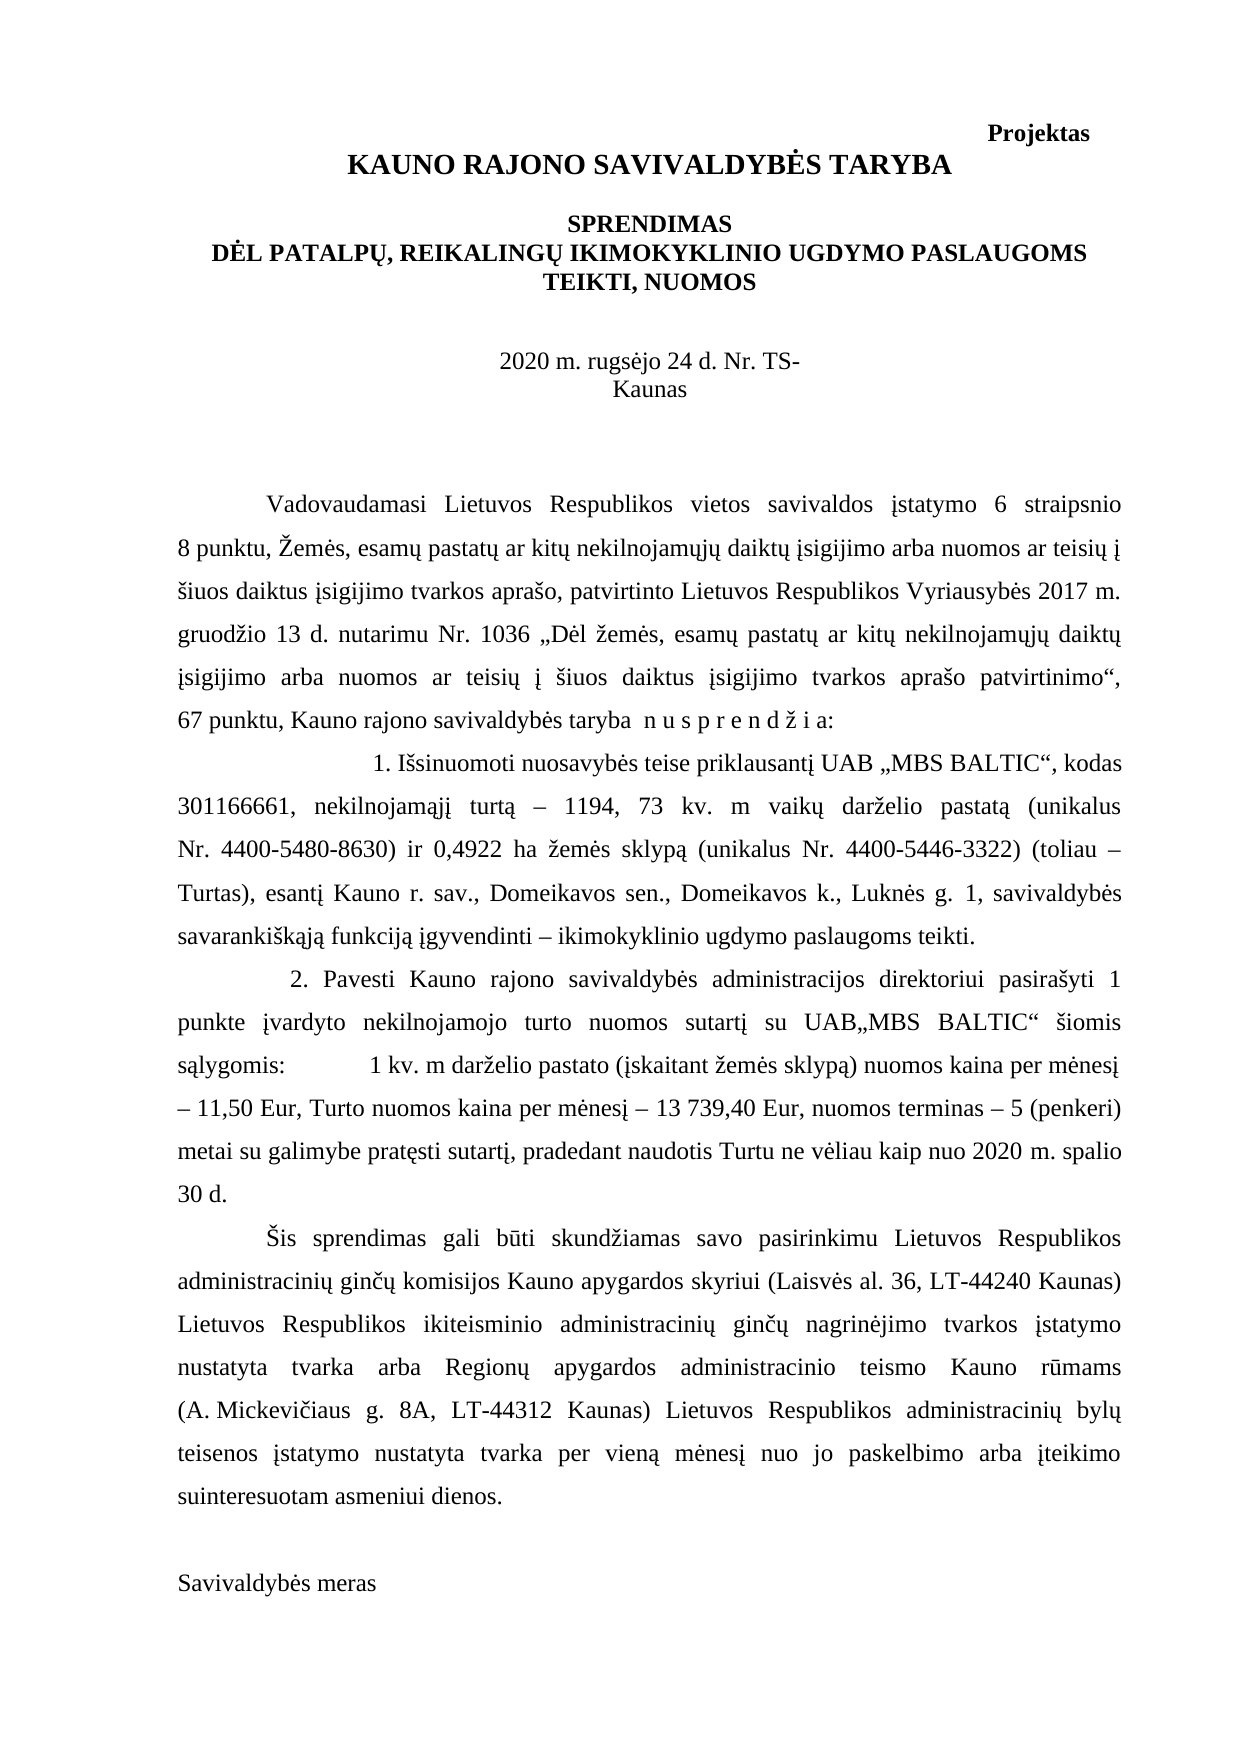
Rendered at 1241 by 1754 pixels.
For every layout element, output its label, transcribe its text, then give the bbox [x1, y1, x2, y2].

text Kaunas [177, 374, 1122, 403]
text Projektas [987, 118, 1122, 147]
text Savivaldybės meras [177, 1568, 1122, 1596]
text SPRENDIMAS [177, 209, 1122, 238]
text 1. Išsinuomoti nuosavybės teise priklausantį UAB „MBS BALTIC“, kodas 301166661, nekilnojamąjį turtą – 1194, 73 kv. m vaikų darželio pastatą (unikalus Nr. 4400-5480-8630) ir 0,4922 ha žemės sklypą (unikalus Nr. 4400-5446-3322) (toliau – Turtas), esantį Kauno r. sav., Domeikavos sen., Domeikavos k., Luknės g. 1, savivaldybės savarankiškąją funkciją įgyvendinti – ikimokyklinio ugdymo paslaugoms teikti. [177, 748, 1122, 949]
text Šis sprendimas gali būti skundžiamas savo pasirinkimu Lietuvos Respublikos administracinių ginčų komisijos Kauno apygardos skyriui (Laisvės al. 36, LT-44240 Kaunas) Lietuvos Respublikos ikiteisminio administracinių ginčų nagrinėjimo tvarkos įstatymo nustatyta tvarka arba Regionų apygardos administracinio teismo Kauno rūmams (A. Mickevičiaus g. 8A, LT-44312 Kaunas) Lietuvos Respublikos administracinių bylų teisenos įstatymo nustatyta tvarka per vieną mėnesį nuo jo paskelbimo arba įteikimo suinteresuotam asmeniui dienos. [177, 1223, 1122, 1510]
text 2020 m. rugsėjo 24 d. Nr. TS- [177, 346, 1122, 374]
text Vadovaudamasi Lietuvos Respublikos vietos savivaldos įstatymo 6 straipsnio 8 punktu, Žemės, esamų pastatų ar kitų nekilnojamųjų daiktų įsigijimo arba nuomos ar teisių į šiuos daiktus įsigijimo tvarkos aprašo, patvirtinto Lietuvos Respublikos Vyriausybės 2017 m. gruodžio 13 d. nutarimu Nr. 1036 „Dėl žemės, esamų pastatų ar kitų nekilnojamųjų daiktų įsigijimo arba nuomos ar teisių į šiuos daiktus įsigijimo tvarkos aprašo patvirtinimo“, 67 punktu, Kauno rajono savivaldybės taryba n u s p r e n d ž i a: [177, 489, 1122, 734]
text DĖL PATALPŲ, REIKALINGŲ IKIMOKYKLINIO UGDYMO PASLAUGOMS TEIKTI, NUOMOS [177, 238, 1122, 295]
text KAUNO RAJONO SAVIVALDYBĖS TARYBA [177, 147, 1122, 180]
text 2. Pavesti Kauno rajono savivaldybės administracijos direktoriui pasirašyti 1 punkte įvardyto nekilnojamojo turto nuomos sutartį su UAB„MBS BALTIC“ šiomis sąlygomis: 1 kv. m darželio pastato (įskaitant žemės sklypą) nuomos kaina per mėnesį – 11,50 Eur, Turto nuomos kaina per mėnesį – 13 739,40 Eur, nuomos terminas – 5 (penkeri) metai su galimybe pratęsti sutartį, pradedant naudotis Turtu ne vėliau kaip nuo 2020 m. spalio 30 d. [177, 964, 1122, 1208]
